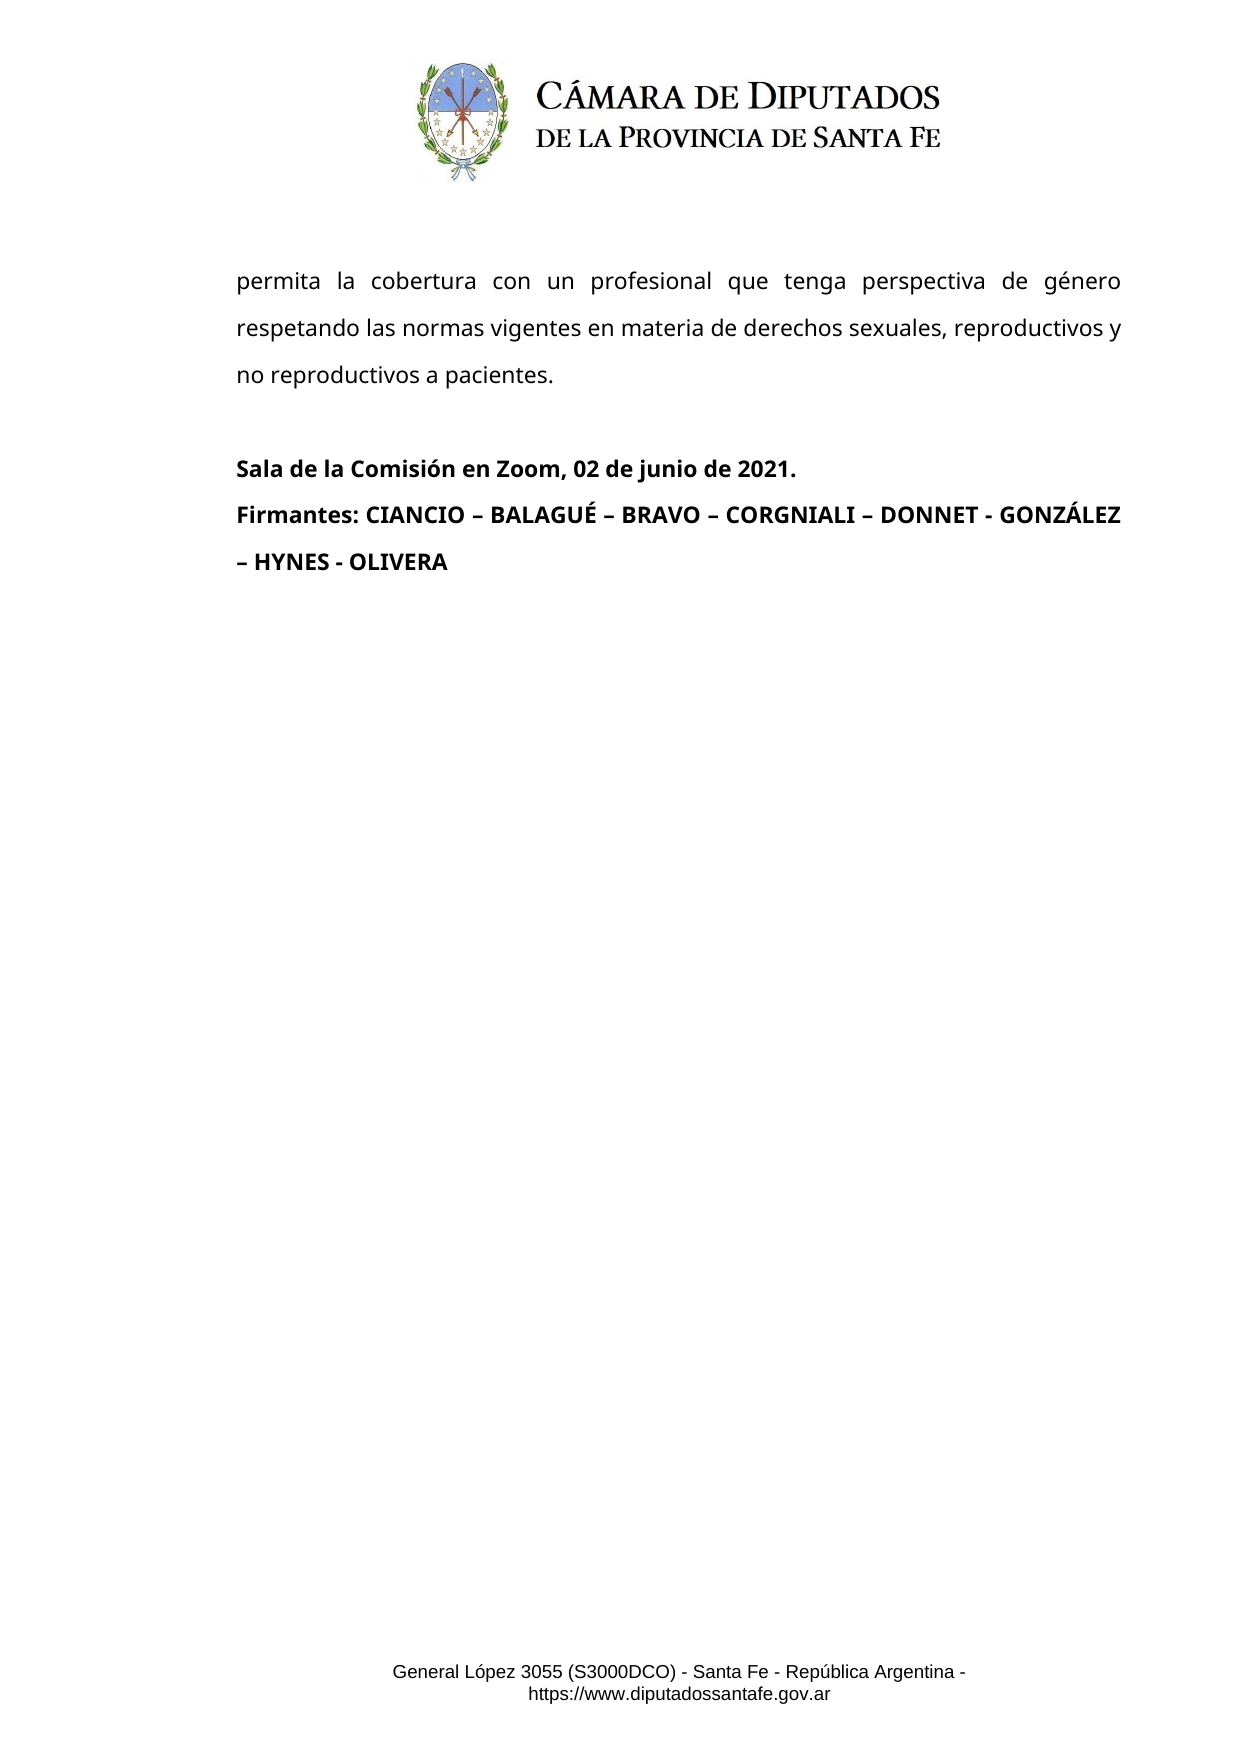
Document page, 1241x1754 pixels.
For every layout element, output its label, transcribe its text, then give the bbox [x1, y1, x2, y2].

picture [413, 59, 945, 183]
text Sala de la Comisión en Zoom, 02 de junio de 2021. [236, 452, 1122, 484]
text permita la cobertura con un profesional que tenga perspectiva de género respetando las normas vigentes en materia de derechos sexuales, reproductivos y no reproductivos a pacientes. [236, 265, 1122, 390]
text Firmantes: CIANCIO – BALAGUÉ – BRAVO – CORGNIALI – DONNET - GONZÁLEZ – HYNES - OLIVERA [236, 499, 1122, 577]
